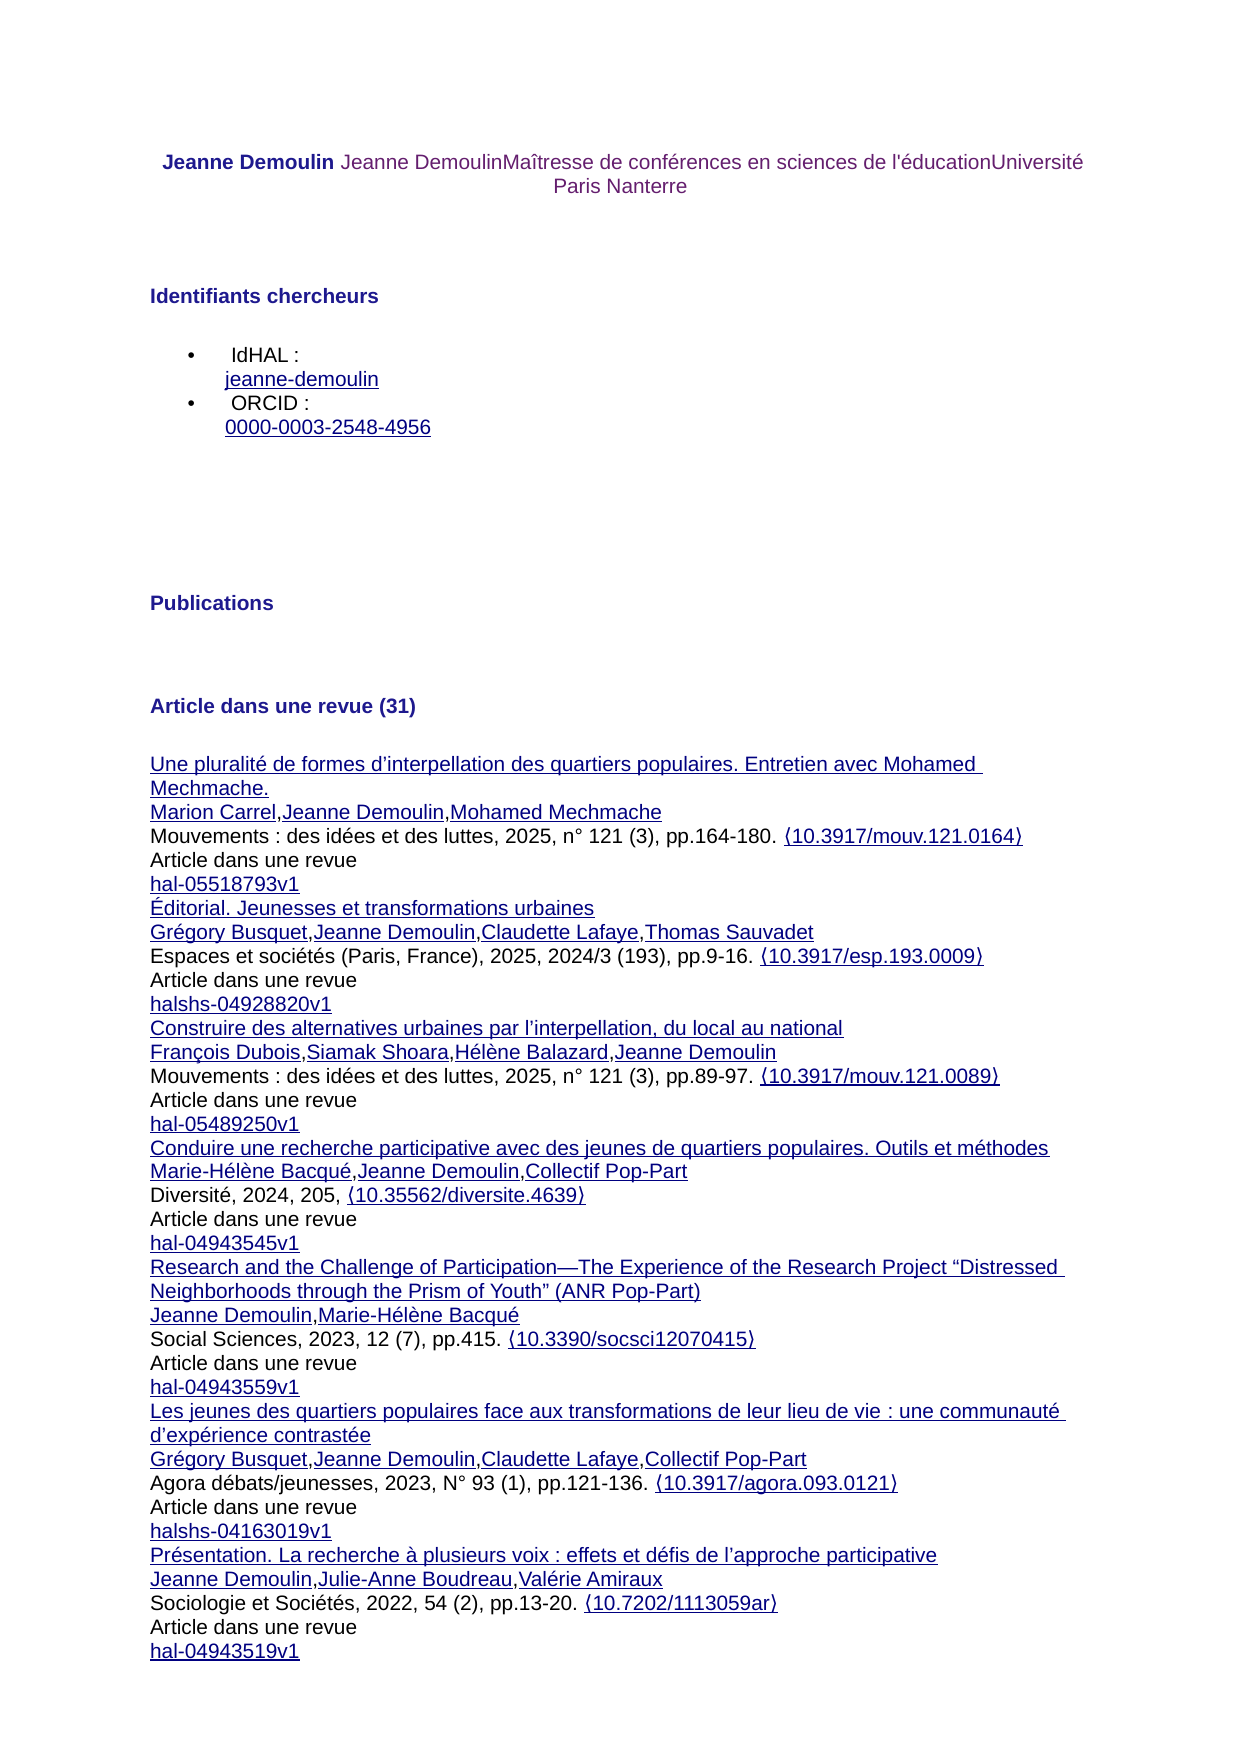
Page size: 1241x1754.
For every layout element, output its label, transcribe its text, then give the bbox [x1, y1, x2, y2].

table_cell Présentation. La recherche à plusieurs voix : effets et défis de l’approche participative Jeanne Demoulin,Julie-Anne Boudreau,Valérie Amiraux Sociologie et Sociétés, 2022, 54 (2), pp.13-20. ⟨10.7202/1113059ar⟩ Article dans une revue hal-04943519v1 [150, 1543, 1090, 1662]
subtitle Publications [150, 591, 1090, 614]
table_cell Éditorial. Jeunesses et transformations urbaines Grégory Busquet,Jeanne Demoulin,Claudette Lafaye,Thomas Sauvadet Espaces et sociétés (Paris, France), 2025, 2024/3 (193), pp.9-16. ⟨10.3917/esp.193.0009⟩ Article dans une revue halshs-04928820v1 [150, 896, 1090, 1016]
table_cell Construire des alternatives urbaines par l’interpellation, du local au national François Dubois,Siamak Shoara,Hélène Balazard,Jeanne Demoulin Mouvements : des idées et des luttes, 2025, n° 121 (3), pp.89-97. ⟨10.3917/mouv.121.0089⟩ Article dans une revue hal-05489250v1 [150, 1016, 1090, 1135]
list IdHAL : [187, 343, 1090, 367]
table_cell Les jeunes des quartiers populaires face aux transformations de leur lieu de vie : une communauté d’expérience contrastée Grégory Busquet,Jeanne Demoulin,Claudette Lafaye,Collectif Pop-Part Agora débats/jeunesses, 2023, N° 93 (1), pp.121-136. ⟨10.3917/agora.093.0121⟩ Article dans une revue halshs-04163019v1 [150, 1399, 1090, 1543]
subtitle Jeanne Demoulin Jeanne DemoulinMaîtresse de conférences en sciences de l'éducationUniversité Paris Nanterre [150, 150, 1090, 198]
table_cell Conduire une recherche participative avec des jeunes de quartiers populaires. Outils et méthodes Marie-Hélène Bacqué,Jeanne Demoulin,Collectif Pop-Part Diversité, 2024, 205, ⟨10.35562/diversite.4639⟩ Article dans une revue hal-04943545v1 [150, 1135, 1090, 1255]
table_header Une pluralité de formes d’interpellation des quartiers populaires. Entretien avec Mohamed Mechmache. Marion Carrel,Jeanne Demoulin,Mohamed Mechmache Mouvements : des idées et des luttes, 2025, n° 121 (3), pp.164-180. ⟨10.3917/mouv.121.0164⟩ Article dans une revue hal-05518793v1 [150, 752, 1090, 896]
table_cell Research and the Challenge of Participation—The Experience of the Research Project “Distressed Neighborhoods through the Prism of Youth” (ANR Pop-Part) Jeanne Demoulin,Marie-Hélène Bacqué Social Sciences, 2023, 12 (7), pp.415. ⟨10.3390/socsci12070415⟩ Article dans une revue hal-04943559v1 [150, 1255, 1090, 1399]
list jeanne-demoulin [187, 367, 1090, 391]
list ORCID : [187, 391, 1090, 414]
subtitle Identifiants chercheurs [150, 284, 1090, 308]
subtitle Article dans une revue (31) [150, 694, 1090, 718]
list 0000-0003-2548-4956 [187, 414, 1090, 438]
